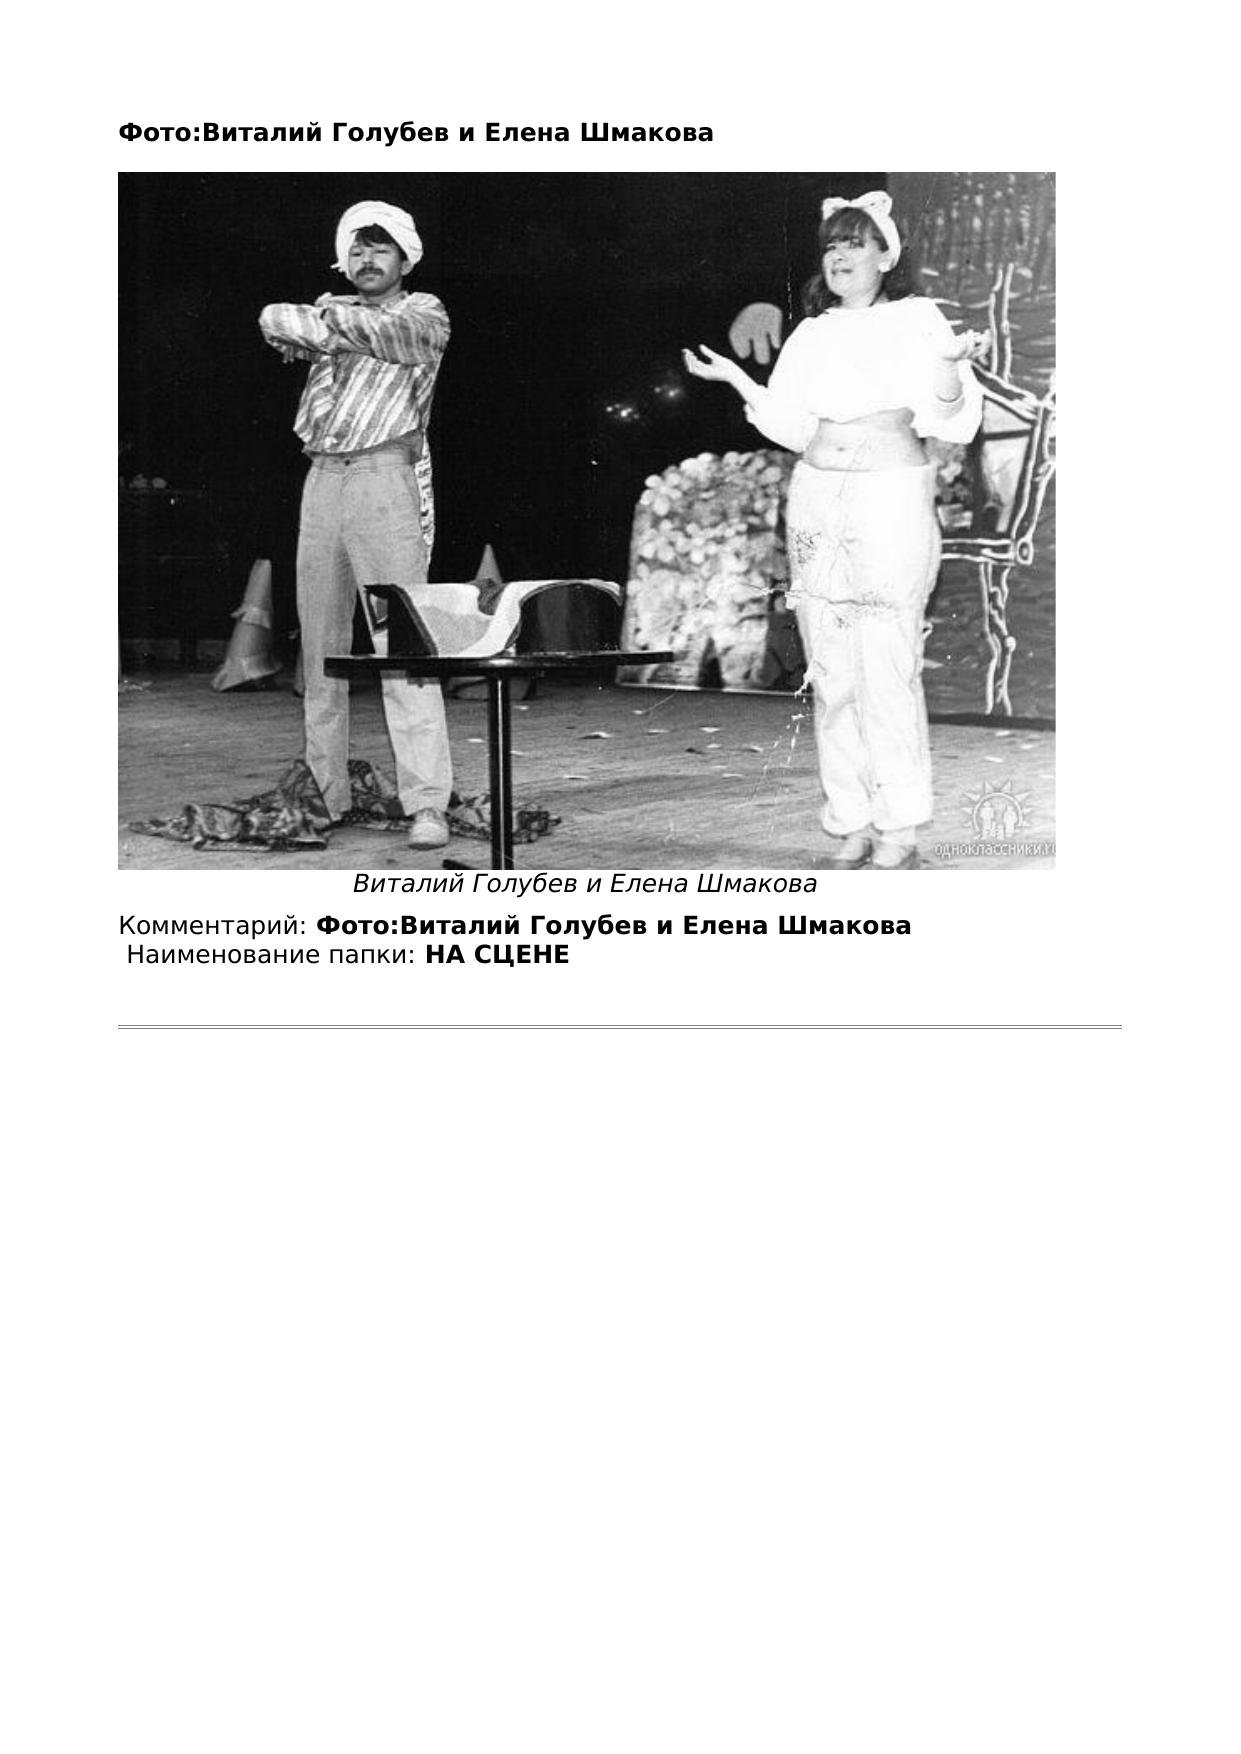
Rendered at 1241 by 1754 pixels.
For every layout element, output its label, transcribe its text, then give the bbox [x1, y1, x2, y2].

subtitle Фото:Виталий Голубев и Елена Шмакова [118, 118, 1122, 147]
text Виталий Голубев и Елена Шмакова [118, 870, 1056, 898]
picture [118, 172, 1056, 870]
text Комментарий: Фото:Виталий Голубев и Елена Шмакова Наименование папки: НА СЦЕНЕ [118, 911, 1122, 998]
